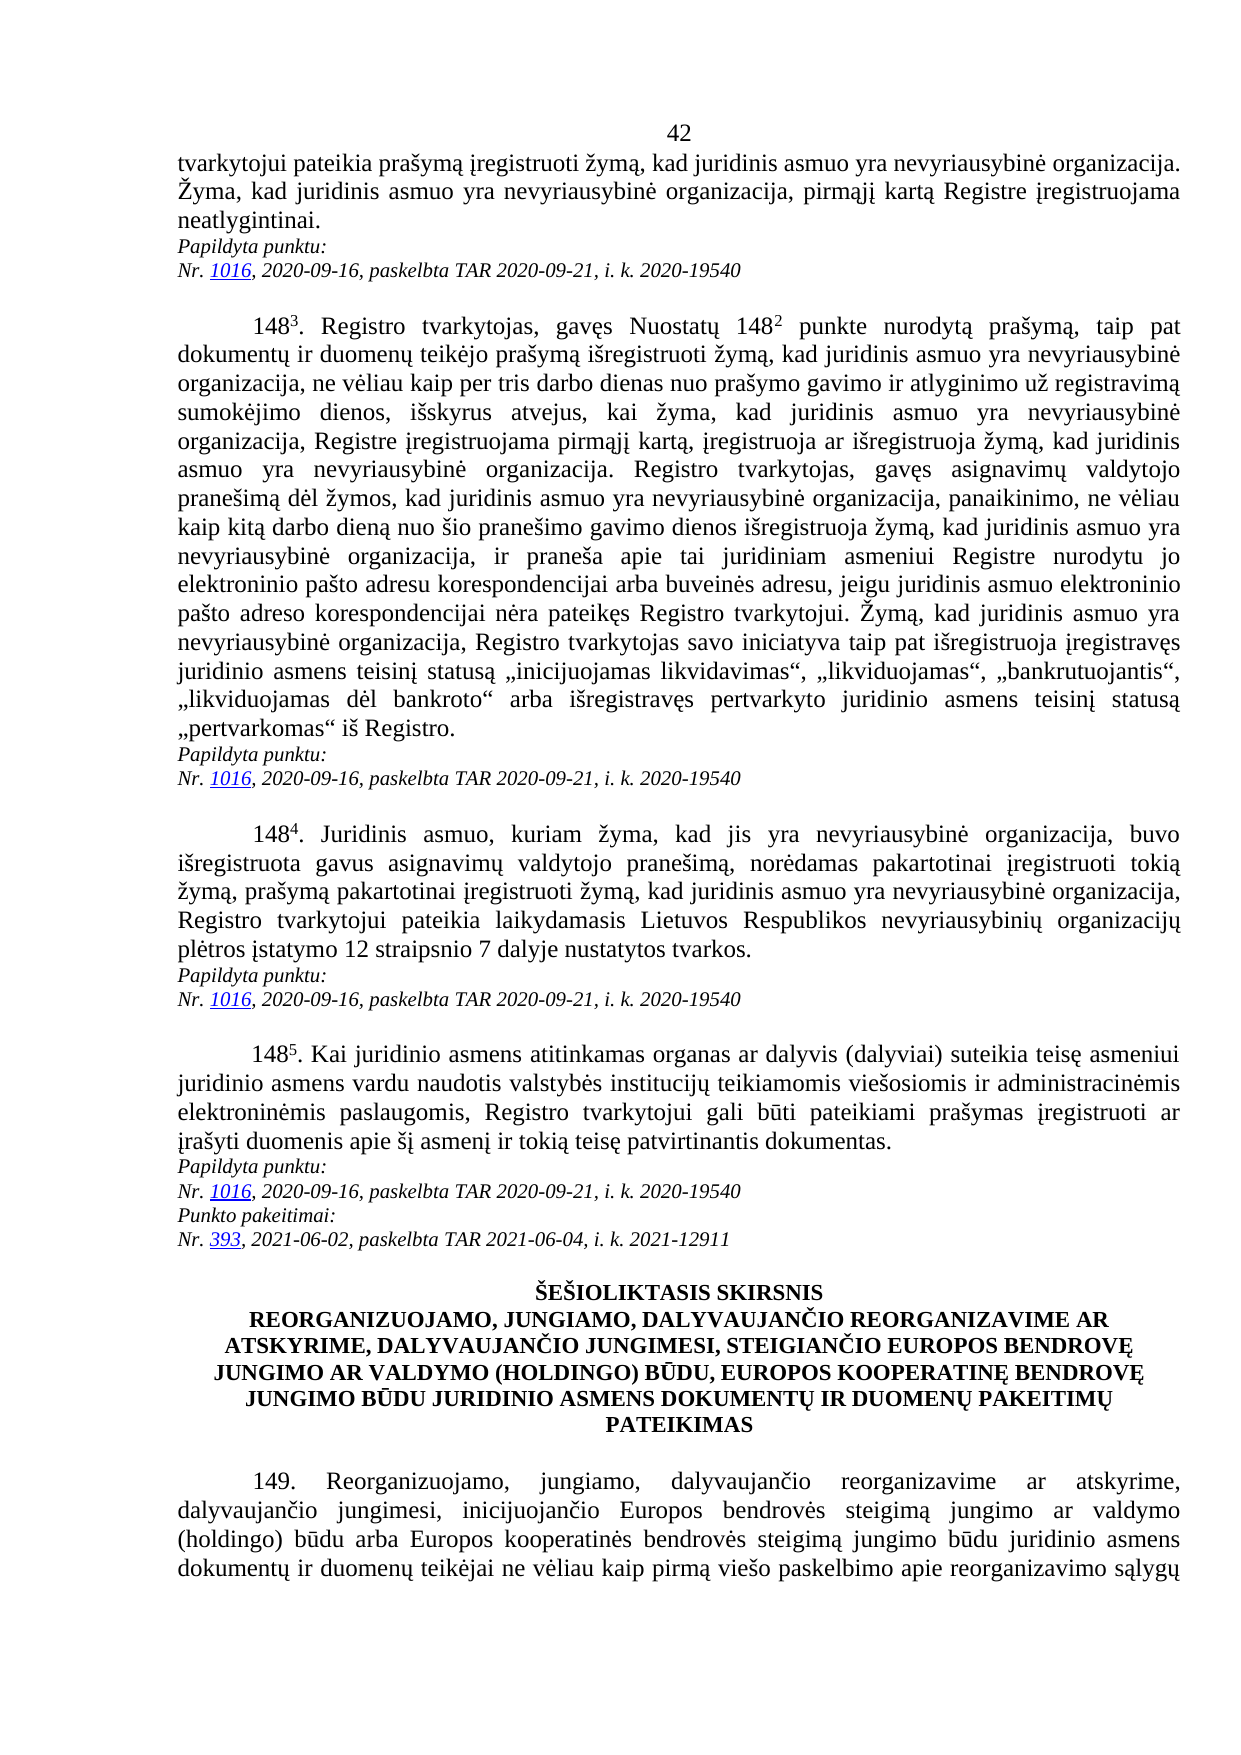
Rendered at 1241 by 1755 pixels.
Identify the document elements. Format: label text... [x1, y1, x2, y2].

text Nr. 1016, 2020-09-16, paskelbta TAR 2020-09-21, i. k. 2020-19540 [177, 987, 1181, 1011]
text Nr. 393, 2021-06-02, paskelbta TAR 2021-06-04, i. k. 2021-12911 [177, 1227, 1181, 1251]
text tvarkytojui pateikia prašymą įregistruoti žymą, kad juridinis asmuo yra nevyriausybinė organizacija. Žyma, kad juridinis asmuo yra nevyriausybinė organizacija, pirmąjį kartą Registre įregistruojama neatlygintinai. [177, 148, 1181, 234]
text Papildyta punktu: [177, 742, 1181, 766]
text Nr. 1016, 2020-09-16, paskelbta TAR 2020-09-21, i. k. 2020-19540 [177, 1178, 1181, 1203]
text Nr. 1016, 2020-09-16, paskelbta TAR 2020-09-21, i. k. 2020-19540 [177, 766, 1181, 790]
text Papildyta punktu: [177, 1154, 1181, 1178]
text Punkto pakeitimai: [177, 1203, 1181, 1227]
text 1485. Kai juridinio asmens atitinkamas organas ar dalyvis (dalyviai) suteikia teisę asmeniui juridinio asmens vardu naudotis valstybės institucijų teikiamomis viešosiomis ir administracinėmis elektroninėmis paslaugomis, Registro tvarkytojui gali būti pateikiami prašymas įregistruoti ar įrašyti duomenis apie šį asmenį ir tokią teisę patvirtinantis dokumentas. [177, 1039, 1181, 1154]
text Papildyta punktu: [177, 963, 1181, 987]
text ŠEŠIOLIKTASIS SKIRSNIS [177, 1279, 1181, 1306]
text 1484. Juridinis asmuo, kuriam žyma, kad jis yra nevyriausybinė organizacija, buvo išregistruota gavus asignavimų valdytojo pranešimą, norėdamas pakartotinai įregistruoti tokią žymą, prašymą pakartotinai įregistruoti žymą, kad juridinis asmuo yra nevyriausybinė organizacija, Registro tvarkytojui pateikia laikydamasis Lietuvos Respublikos nevyriausybinių organizacijų plėtros įstatymo 12 straipsnio 7 dalyje nustatytos tvarkos. [177, 819, 1181, 963]
text 1483. Registro tvarkytojas, gavęs Nuostatų 1482 punkte nurodytą prašymą, taip pat dokumentų ir duomenų teikėjo prašymą išregistruoti žymą, kad juridinis asmuo yra nevyriausybinė organizacija, ne vėliau kaip per tris darbo dienas nuo prašymo gavimo ir atlyginimo už registravimą sumokėjimo dienos, išskyrus atvejus, kai žyma, kad juridinis asmuo yra nevyriausybinė organizacija, Registre įregistruojama pirmąjį kartą, įregistruoja ar išregistruoja žymą, kad juridinis asmuo yra nevyriausybinė organizacija. Registro tvarkytojas, gavęs asignavimų valdytojo pranešimą dėl žymos, kad juridinis asmuo yra nevyriausybinė organizacija, panaikinimo, ne vėliau kaip kitą darbo dieną nuo šio pranešimo gavimo dienos išregistruoja žymą, kad juridinis asmuo yra nevyriausybinė organizacija, ir praneša apie tai juridiniam asmeniui Registre nurodytu jo elektroninio pašto adresu korespondencijai arba buveinės adresu, jeigu juridinis asmuo elektroninio pašto adreso korespondencijai nėra pateikęs Registro tvarkytojui. Žymą, kad juridinis asmuo yra nevyriausybinė organizacija, Registro tvarkytojas savo iniciatyva taip pat išregistruoja įregistravęs juridinio asmens teisinį statusą „inicijuojamas likvidavimas“, „likviduojamas“, „bankrutuojantis“, „likviduojamas dėl bankroto“ arba išregistravęs pertvarkyto juridinio asmens teisinį statusą „pertvarkomas“ iš Registro. [177, 311, 1181, 742]
text Papildyta punktu: [177, 234, 1181, 258]
text REORGANIZUOJAMO, JUNGIAMO, DALYVAUJANČIO REORGANIZAVIME AR ATSKYRIME, DALYVAUJANČIO JUNGIMESI, STEIGIANČIO EUROPOS BENDROVĘ JUNGIMO AR VALDYMO (HOLDINGO) BŪDU, EUROPOS KOOPERATINĘ BENDROVĘ JUNGIMO BŪDU JURIDINIO ASMENS DOKUMENTŲ IR DUOMENŲ PAKEITIMŲ PATEIKIMAS [177, 1306, 1181, 1438]
text Nr. 1016, 2020-09-16, paskelbta TAR 2020-09-21, i. k. 2020-19540 [177, 258, 1181, 282]
text 149. Reorganizuojamo, jungiamo, dalyvaujančio reorganizavime ar atskyrime, dalyvaujančio jungimesi, inicijuojančio Europos bendrovės steigimą jungimo ar valdymo (holdingo) būdu arba Europos kooperatinės bendrovės steigimą jungimo būdu juridinio asmens dokumentų ir duomenų teikėjai ne vėliau kaip pirmą viešo paskelbimo apie reorganizavimo sąlygų [177, 1466, 1181, 1581]
